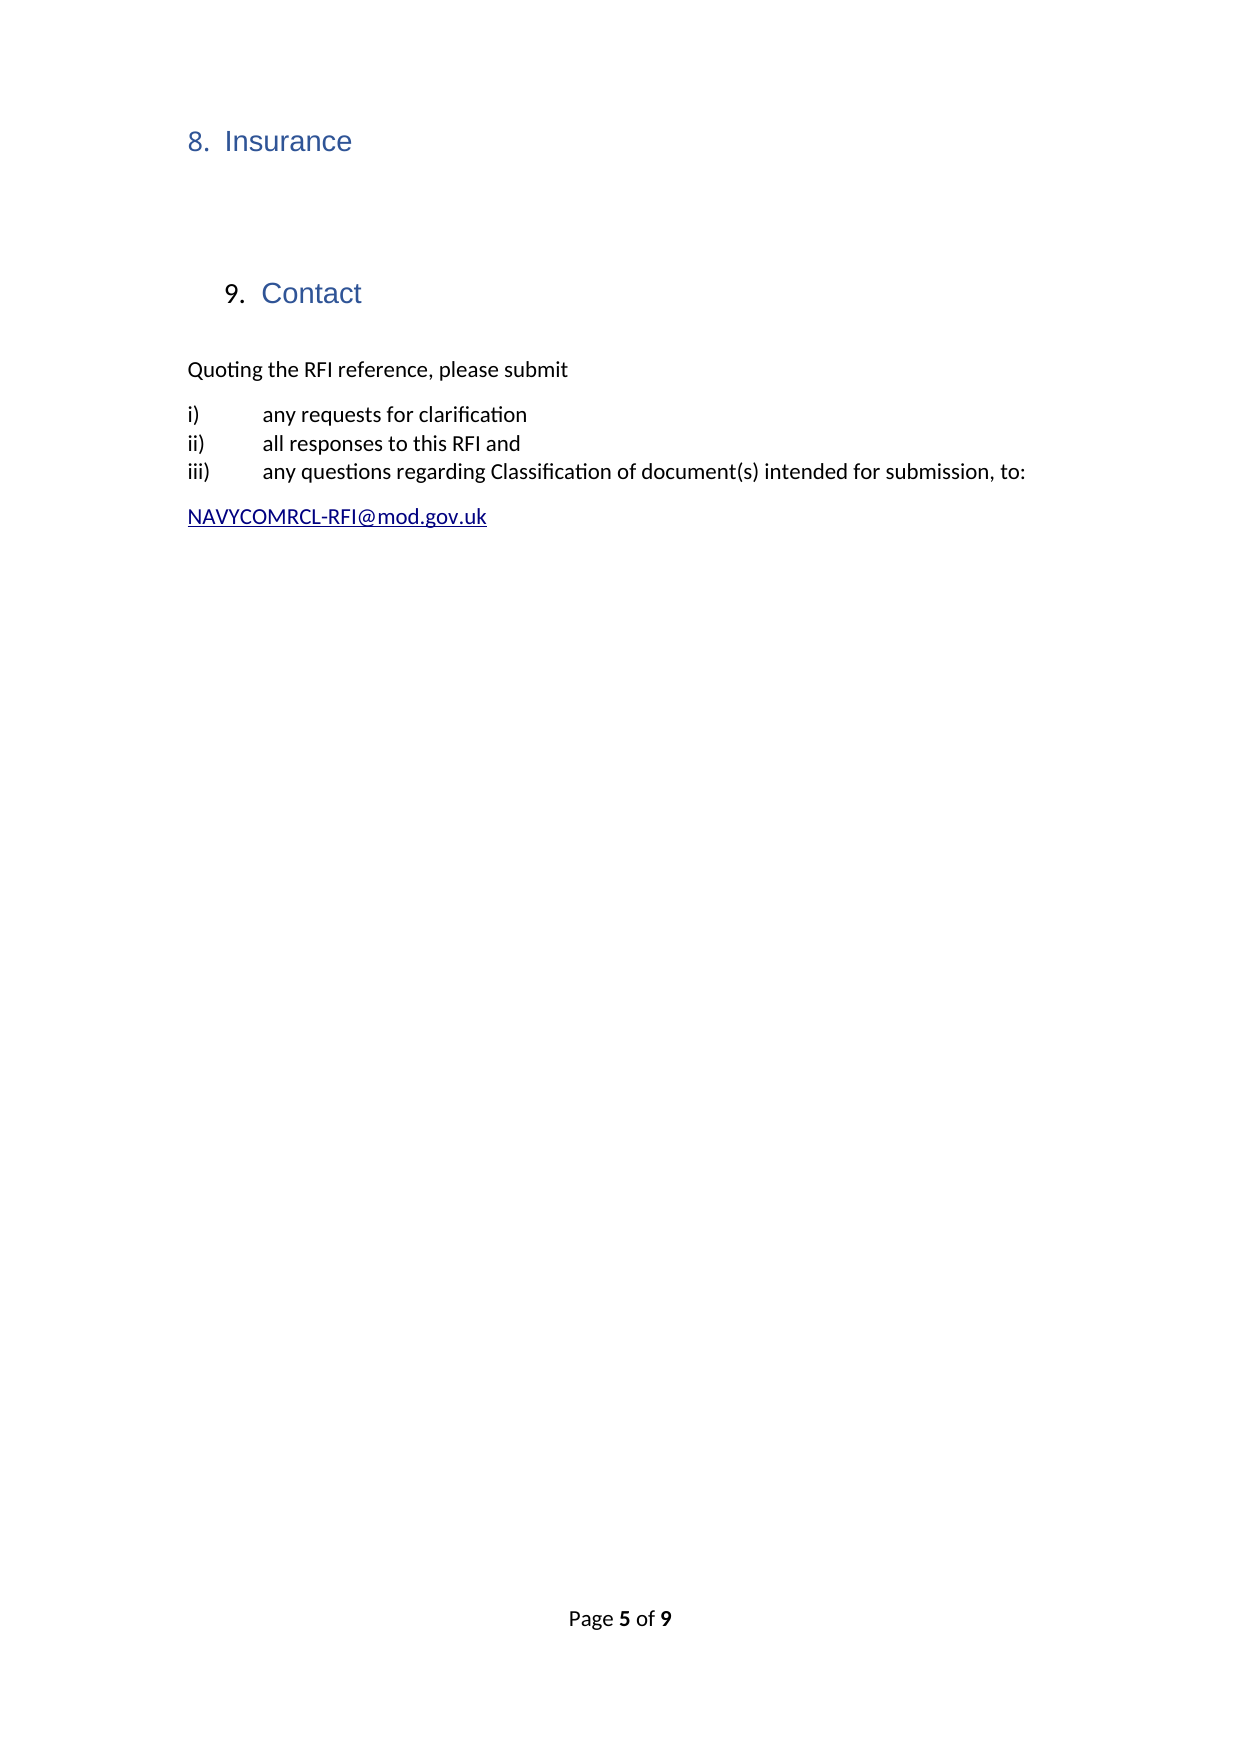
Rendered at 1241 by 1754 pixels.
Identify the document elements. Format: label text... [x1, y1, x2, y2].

text Quoting the RFI reference, please submit [187, 356, 1090, 384]
text NAVYCOMRCL-RFI@mod.gov.uk [187, 502, 1090, 530]
list Contact [224, 275, 1090, 310]
list all responses to this RFI and [187, 429, 1090, 457]
list any requests for clarification [187, 401, 1090, 428]
subtitle 8. Insurance [187, 123, 1090, 160]
list any questions regarding Classification of document(s) intended for submission, to: [187, 457, 1090, 485]
